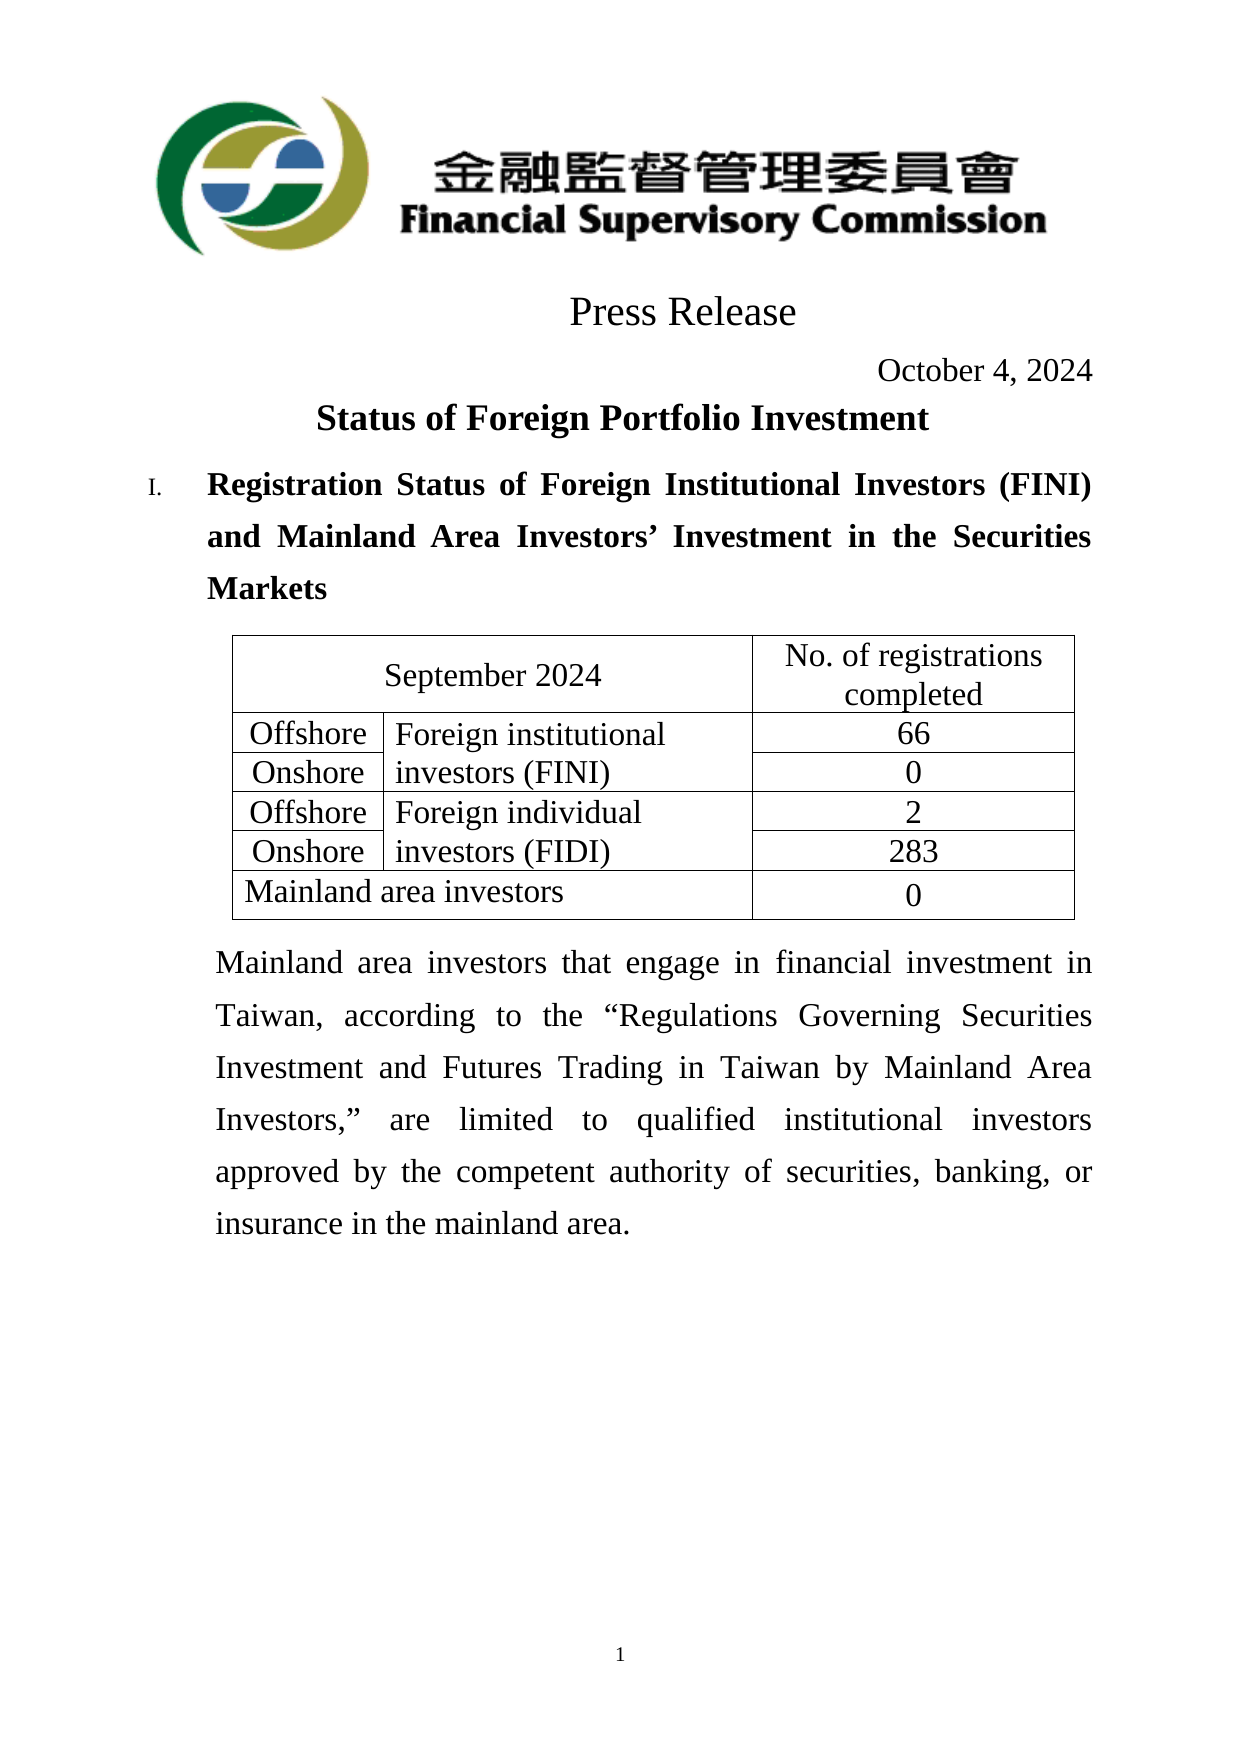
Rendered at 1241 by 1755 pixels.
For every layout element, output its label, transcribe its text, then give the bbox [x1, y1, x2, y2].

table_cell 0 [753, 753, 1074, 791]
table_cell 283 [753, 831, 1074, 870]
list Registration Status of Foreign Institutional Investors (FINI) and Mainland Area Investors’ Investment in the Securities Markets [148, 453, 1093, 609]
table_cell Onshore [233, 831, 383, 870]
text October 4, 2024 [148, 334, 1093, 389]
subtitle Status of Foreign Portfolio Investment [148, 389, 1098, 441]
table_cell 66 [753, 713, 1074, 752]
table_cell 2 [753, 792, 1074, 830]
table_cell Offshore [233, 713, 383, 752]
table_cell 0 [753, 871, 1074, 919]
table_cell Foreign individual investors (FIDI) [384, 792, 752, 870]
table_header September 2024 [233, 636, 752, 712]
table_header No. of registrations completed [753, 636, 1074, 712]
text Mainland area investors that engage in financial investment in Taiwan, according to the “Regulations Governing Securities Investment and Futures Trading in Taiwan by Mainland Area Investors,” are limited to qualified institutional investors approved by the competent authority of securities, banking, or insurance in the mainland area. [215, 932, 1093, 1245]
table_cell Offshore [233, 792, 383, 830]
table_cell Foreign institutional investors (FINI) [384, 713, 752, 791]
text Press Release [148, 280, 1093, 334]
table_cell Onshore [233, 753, 383, 791]
table_cell Mainland area investors [233, 871, 752, 919]
